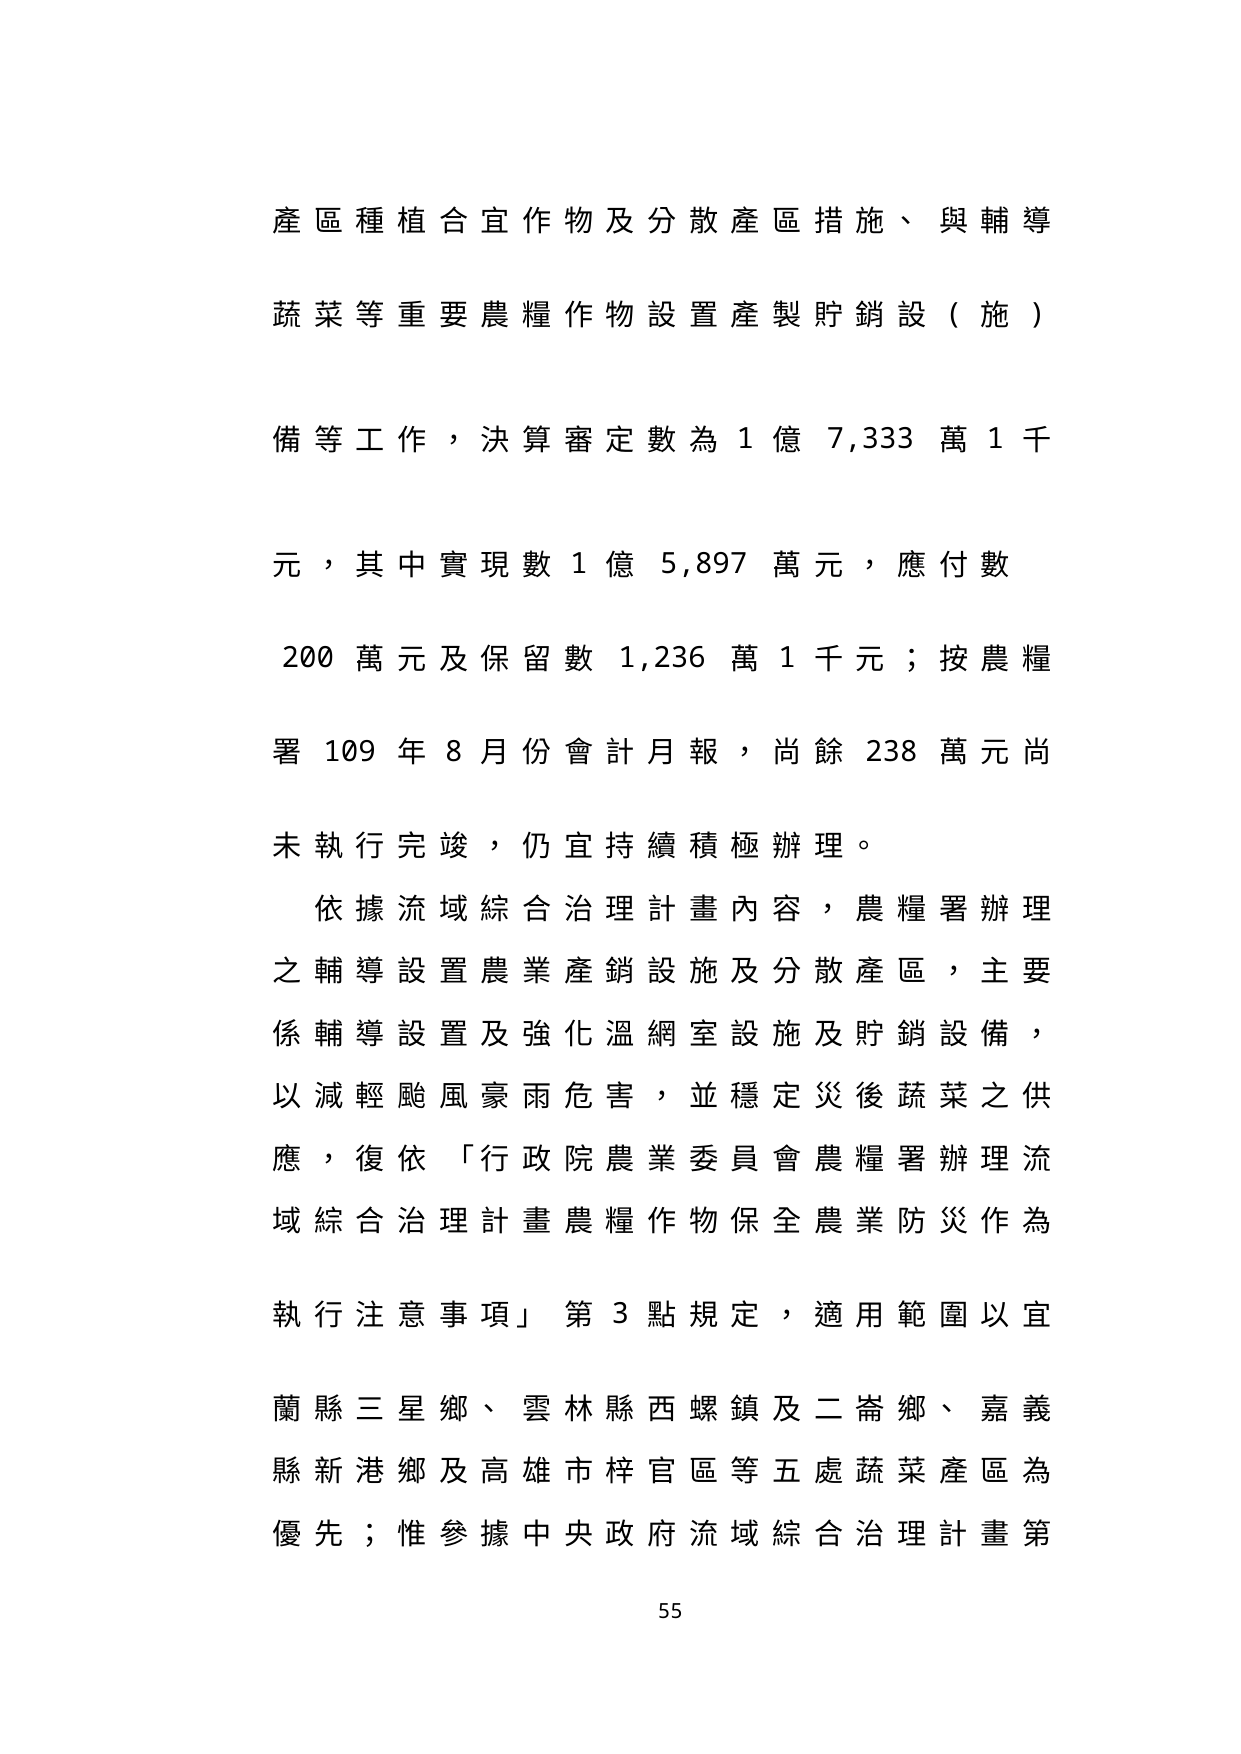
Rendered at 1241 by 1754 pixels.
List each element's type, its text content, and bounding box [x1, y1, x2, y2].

text 依據流域綜合治理計畫內容，農糧署辦理之輔導設置農業產銷設施及分散產區，主要係輔導設置及強化溫網室設施及貯銷設備，以減輕颱風豪雨危害，並穩定災後蔬菜之供應，復依「行政院農業委員會農糧署辦理流域綜合治理計畫農糧作物保全農業防災作為執行注意事項」第3點規定，適用範圍以宜蘭縣三星鄉、雲林縣西螺鎮及二崙鄉、嘉義縣新港鄉及高雄市梓官區等五處蔬菜產區為優先；惟參據中央政府流域綜合治理計畫第3期特別決算審核報告審計部查核意見略以，截至108年底，尚有部分優先治理區(受災程度大於20%)相關設施未及於年度內設置完成，另有超過2成民眾申請農業防(減)災設施(備)補助後，卻放棄辦理等情形，允宜積極協助設置，並持續輔導農民申請減災設施。 [242, 865, 1058, 1552]
text 產區種植合宜作物及分散產區措施、與輔導蔬菜等重要農糧作物設置產製貯銷設(施)備等工作，決算審定數為1億7,333萬1千元，其中實現數1億5,897萬元，應付數200萬元及保留數1,236萬1千元；按農糧署109年8月份會計月報，尚餘238萬元尚未執行完竣，仍宜持續積極辦理。 [242, 177, 1058, 865]
